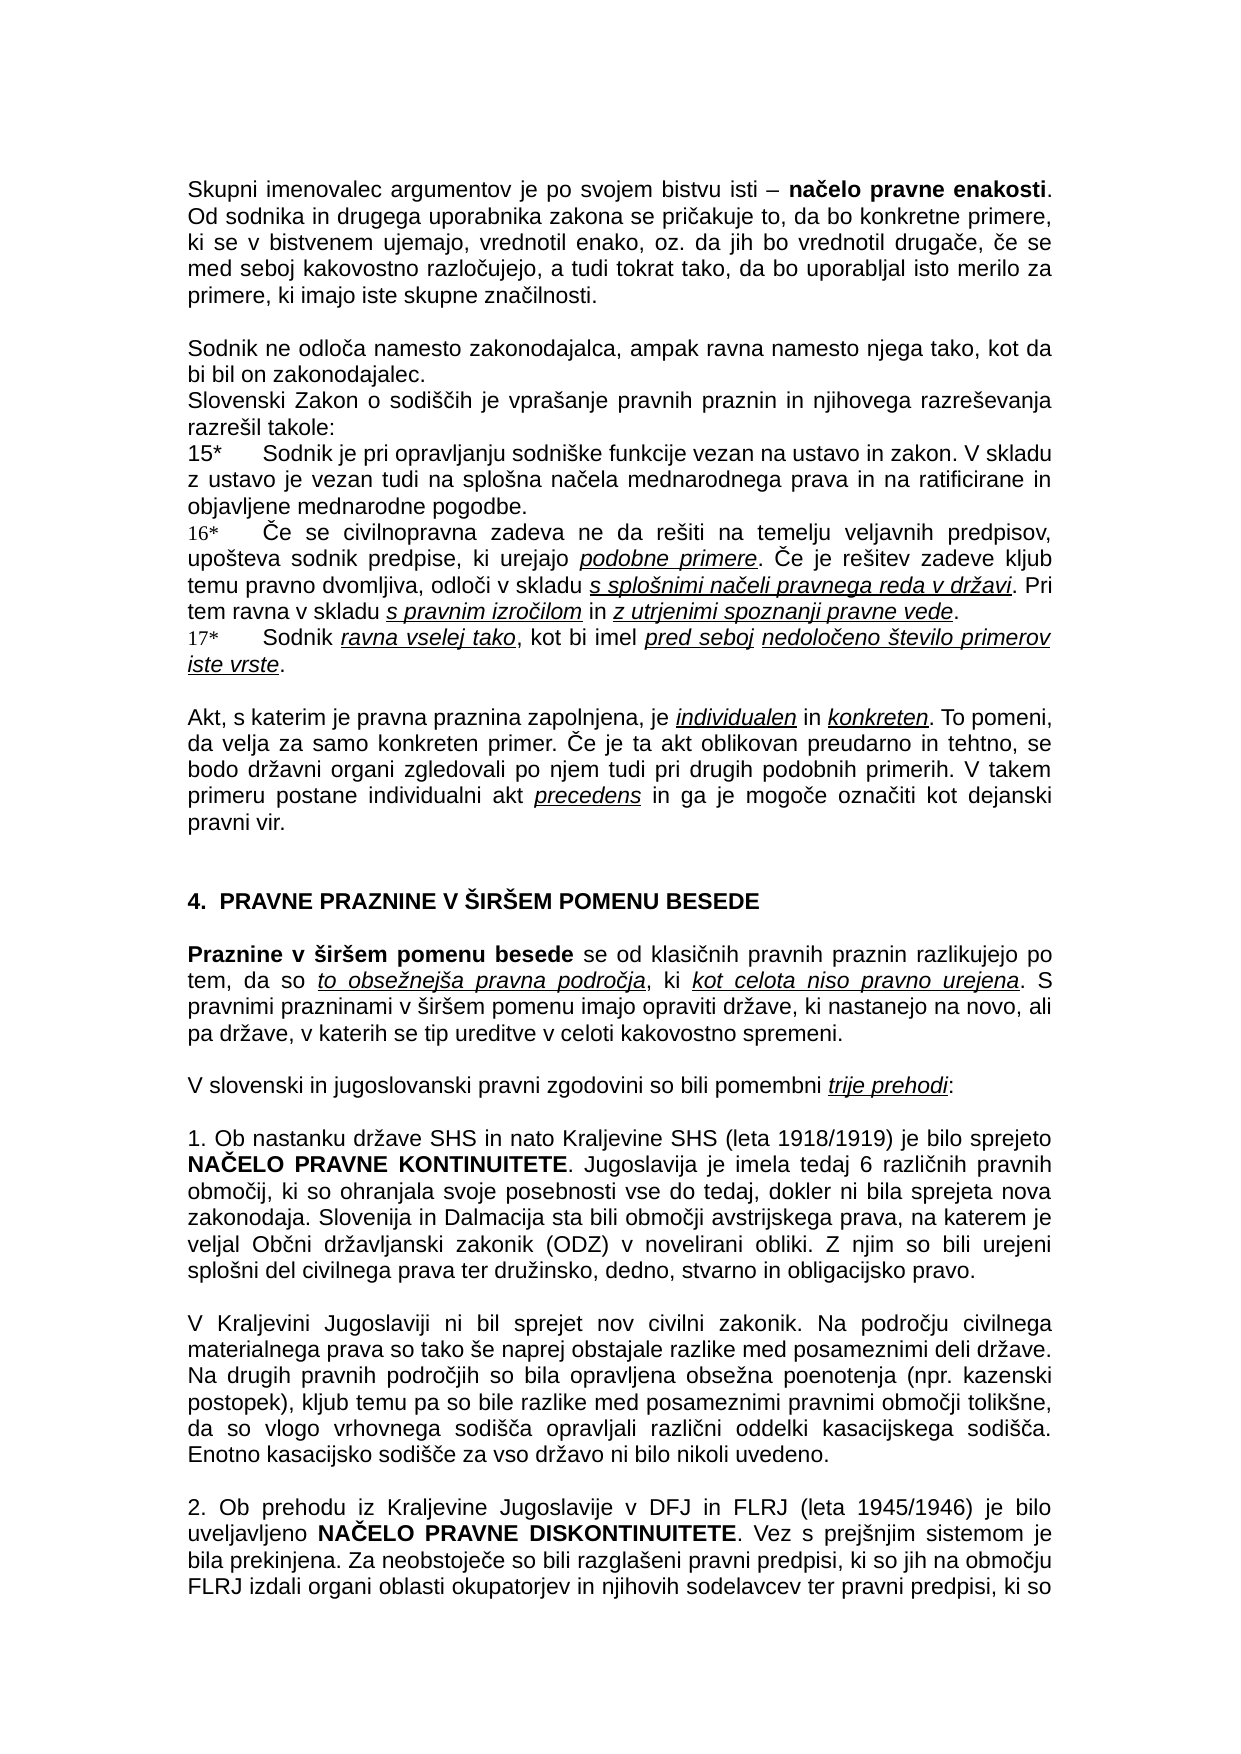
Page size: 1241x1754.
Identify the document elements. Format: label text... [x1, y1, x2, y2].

text Praznine v širšem pomenu besede se od klasičnih pravnih praznin razlikujejo po tem, da so to obsežnejša pravna področja, ki kot celota niso pravno urejena. S pravnimi prazninami v širšem pomenu imajo opraviti države, ki nastanejo na novo, ali pa države, v katerih se tip ureditve v celoti kakovostno spremeni. [187, 941, 1053, 1046]
list Če se civilnopravna zadeva ne da rešiti na temelju veljavnih predpisov, upošteva sodnik predpise, ki urejajo podobne primere. Če je rešitev zadeve kljub temu pravno dvomljiva, odloči v skladu s splošnimi načeli pravnega reda v državi. Pri tem ravna v skladu s pravnim izročilom in z utrjenimi spoznanji pravne vede. [187, 519, 1053, 624]
text Slovenski Zakon o sodiščih je vprašanje pravnih praznin in njihovega razreševanja razrešil takole: [187, 387, 1053, 440]
list Sodnik ravna vselej tako, kot bi imel pred seboj nedoločeno število primerov iste vrste. [187, 624, 1053, 677]
text Sodnik ne odloča namesto zakonodajalca, ampak ravna namesto njega tako, kot da bi bil on zakonodajalec. [187, 334, 1053, 387]
text Akt, s katerim je pravna praznina zapolnjena, je individualen in konkreten. To pomeni, da velja za samo konkreten primer. Če je ta akt oblikovan preudarno in tehtno, se bodo državni organi zgledovali po njem tudi pri drugih podobnih primerih. V takem primeru postane individualni akt precedens in ga je mogoče označiti kot dejanski pravni vir. [187, 703, 1053, 835]
text 1. Ob nastanku države SHS in nato Kraljevine SHS (leta 1918/1919) je bilo sprejeto NAČELO PRAVNE KONTINUITETE. Jugoslavija je imela tedaj 6 različnih pravnih območij, ki so ohranjala svoje posebnosti vse do tedaj, dokler ni bila sprejeta nova zakonodaja. Slovenija in Dalmacija sta bili območji avstrijskega prava, na katerem je veljal Občni državljanski zakonik (ODZ) v novelirani obliki. Z njim so bili urejeni splošni del civilnega prava ter družinsko, dedno, stvarno in obligacijsko pravo. [187, 1125, 1053, 1283]
text V slovenski in jugoslovanski pravni zgodovini so bili pomembni trije prehodi: [187, 1072, 1053, 1099]
text Skupni imenovalec argumentov je po svojem bistvu isti – načelo pravne enakosti. Od sodnika in drugega uporabnika zakona se pričakuje to, da bo konkretne primere, ki se v bistvenem ujemajo, vrednotil enako, oz. da jih bo vrednotil drugače, če se med seboj kakovostno razločujejo, a tudi tokrat tako, da bo uporabljal isto merilo za primere, ki imajo iste skupne značilnosti. [187, 176, 1053, 308]
text 2. Ob prehodu iz Kraljevine Jugoslavije v DFJ in FLRJ (leta 1945/1946) je bilo uveljavljeno NAČELO PRAVNE DISKONTINUITETE. Vez s prejšnjim sistemom je bila prekinjena. Za neobstoječe so bili razglašeni pravni predpisi, ki so jih na območju FLRJ izdali organi oblasti okupatorjev in njihovih sodelavcev ter pravni predpisi, ki so [187, 1494, 1053, 1599]
list Sodnik je pri opravljanju sodniške funkcije vezan na ustavo in zakon. V skladu z ustavo je vezan tudi na splošna načela mednarodnega prava in na ratificirane in objavljene mednarodne pogodbe. [187, 440, 1053, 519]
text 4. PRAVNE PRAZNINE V ŠIRŠEM POMENU BESEDE [187, 888, 1053, 914]
text V Kraljevini Jugoslaviji ni bil sprejet nov civilni zakonik. Na področju civilnega materialnega prava so tako še naprej obstajale razlike med posameznimi deli države. Na drugih pravnih področjih so bila opravljena obsežna poenotenja (npr. kazenski postopek), kljub temu pa so bile razlike med posameznimi pravnimi območji tolikšne, da so vlogo vrhovnega sodišča opravljali različni oddelki kasacijskega sodišča. Enotno kasacijsko sodišče za vso državo ni bilo nikoli uvedeno. [187, 1309, 1053, 1468]
